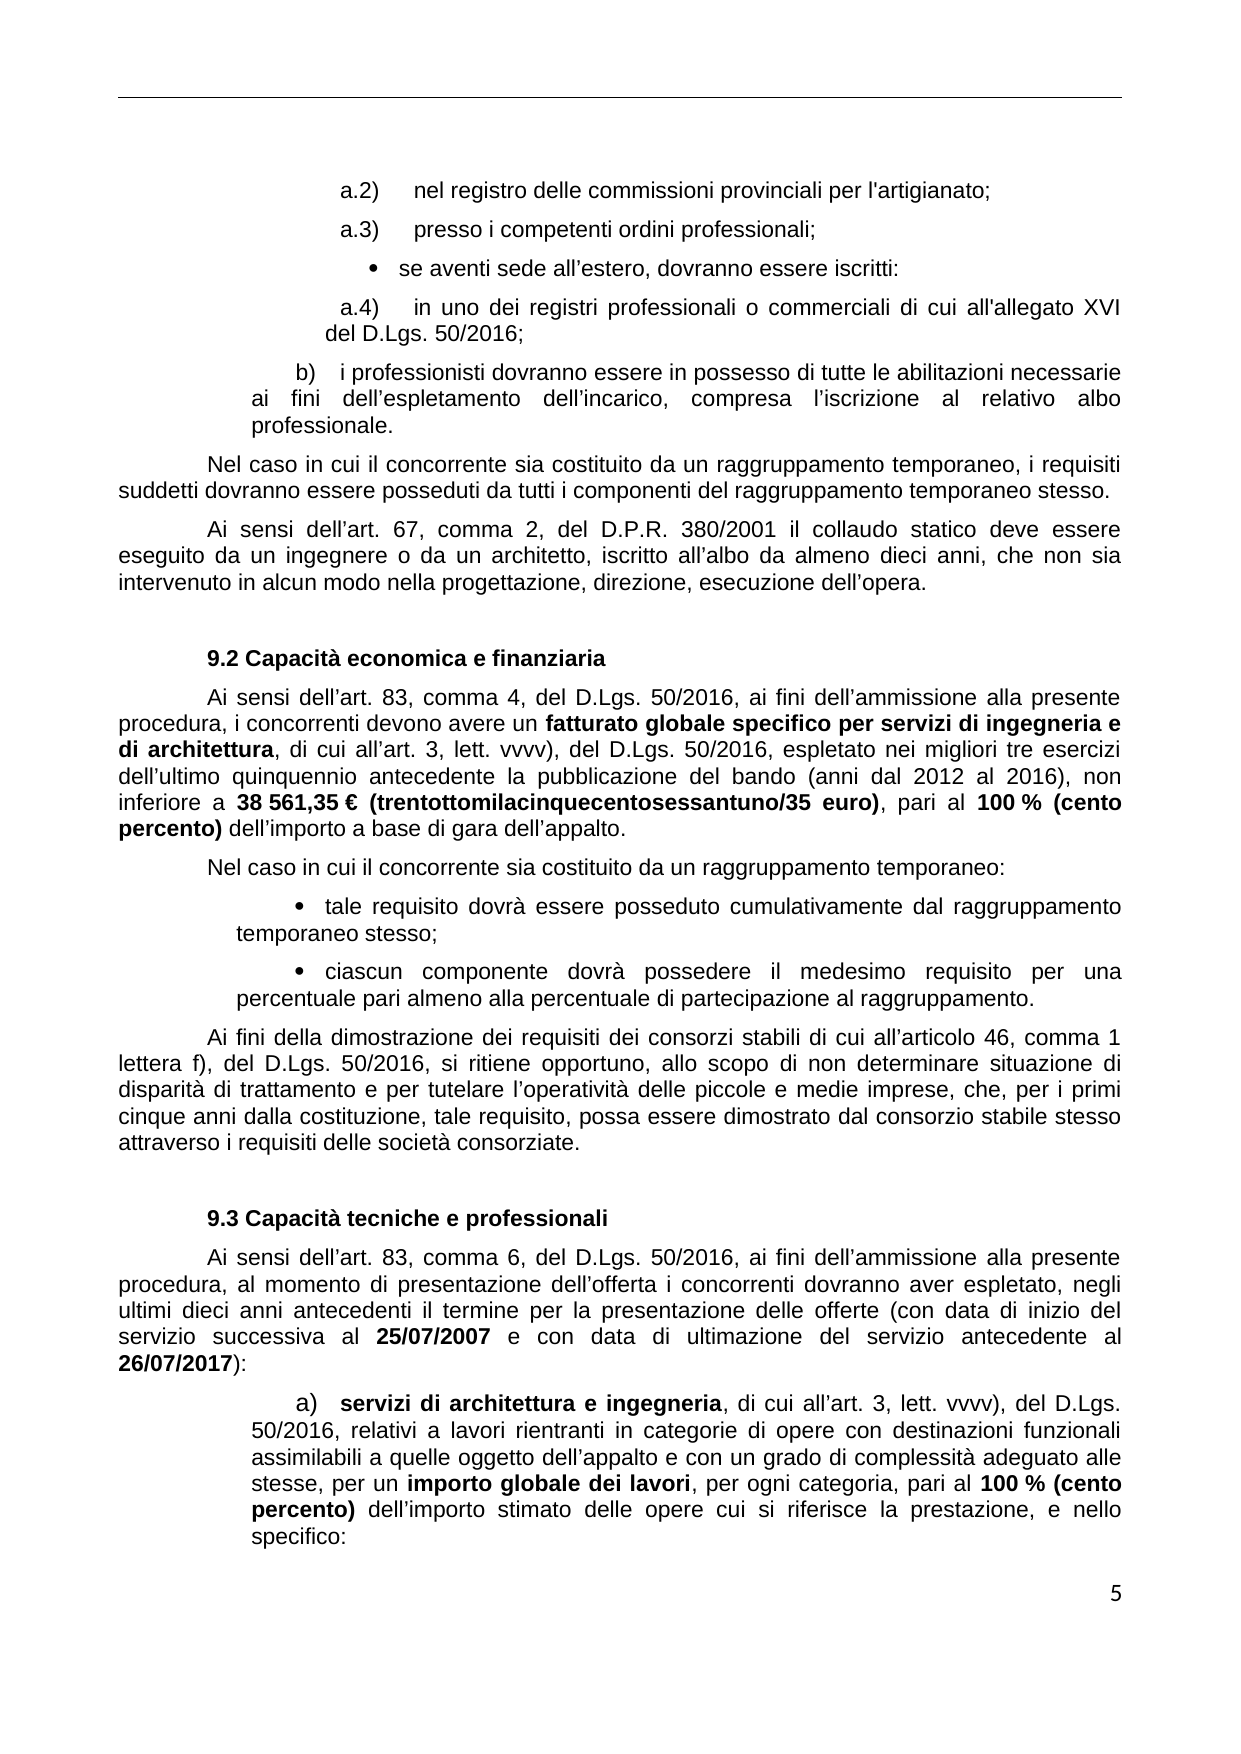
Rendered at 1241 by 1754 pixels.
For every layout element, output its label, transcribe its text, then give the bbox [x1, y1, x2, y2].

text Nel caso in cui il concorrente sia costituito da un raggruppamento temporaneo: [118, 854, 1122, 881]
text Ai sensi dell’art. 67, comma 2, del D.P.R. 380/2001 il collaudo statico deve essere eseguito da un ingegnere o da un architetto, iscritto all’albo da almeno dieci anni, che non sia intervenuto in alcun modo nella progettazione, direzione, esecuzione dell’opera. [118, 516, 1122, 595]
text Nel caso in cui il concorrente sia costituito da un raggruppamento temporaneo, i requisiti suddetti dovranno essere posseduti da tutti i componenti del raggruppamento temporaneo stesso. [118, 451, 1122, 503]
list tale requisito dovrà essere posseduto cumulativamente dal raggruppamento temporaneo stesso; [207, 893, 1122, 946]
text Ai fini della dimostrazione dei requisiti dei consorzi stabili di cui all’articolo 46, comma 1 lettera f), del D.Lgs. 50/2016, si ritiene opportuno, allo scopo di non determinare situazione di disparità di trattamento e per tutelare l’operatività delle piccole e medie imprese, che, per i primi cinque anni dalla costituzione, tale requisito, possa essere dimostrato dal consorzio stabile stesso attraverso i requisiti delle società consorziate. [118, 1023, 1122, 1155]
text 9.3 Capacità tecniche e professionali [118, 1205, 1122, 1232]
list servizi di architettura e ingegneria, di cui all’art. 3, lett. vvvv), del D.Lgs. 50/2016, relativi a lavori rientranti in categorie di opere con destinazioni funzionali assimilabili a quelle oggetto dell’appalto e con un grado di complessità adeguato alle stesse, per un importo globale dei lavori, per ogni categoria, pari al 100 % (cento percento) dell’importo stimato delle opere cui si riferisce la prestazione, e nello specifico: [207, 1388, 1122, 1549]
text Ai sensi dell’art. 83, comma 4, del D.Lgs. 50/2016, ai fini dell’ammissione alla presente procedura, i concorrenti devono avere un fatturato globale specifico per servizi di ingegneria e di architettura, di cui all’art. 3, lett. vvvv), del D.Lgs. 50/2016, espletato nei migliori tre esercizi dell’ultimo quinquennio antecedente la pubblicazione del bando (anni dal 2012 al 2016), non inferiore a 38 561,35 € (trentottomilacinquecentosessantuno/35 euro), pari al 100 % (cento percento) dell’importo a base di gara dell’appalto. [118, 684, 1122, 842]
text Ai sensi dell’art. 83, comma 6, del D.Lgs. 50/2016, ai fini dell’ammissione alla presente procedura, al momento di presentazione dell’offerta i concorrenti dovranno aver espletato, negli ultimi dieci anni antecedenti il termine per la presentazione delle offerte (con data di inizio del servizio successiva al 25/07/2007 e con data di ultimazione del servizio antecedente al 26/07/2017): [118, 1244, 1122, 1376]
list in uno dei registri professionali o commerciali di cui all'allegato XVI del D.Lgs. 50/2016; [251, 294, 1122, 346]
list i professionisti dovranno essere in possesso di tutte le abilitazioni necessarie ai fini dell’espletamento dell’incarico, compresa l’iscrizione al relativo albo professionale. [207, 359, 1122, 438]
text 9.2 Capacità economica e finanziaria [118, 645, 1122, 671]
list presso i competenti ordini professionali; [251, 216, 1122, 242]
list ciascun componente dovrà possedere il medesimo requisito per una percentuale pari almeno alla percentuale di partecipazione al raggruppamento. [207, 958, 1122, 1011]
list se aventi sede all’estero, dovranno essere iscritti: [369, 255, 1122, 281]
list nel registro delle commissioni provinciali per l'artigianato; [251, 177, 1122, 203]
